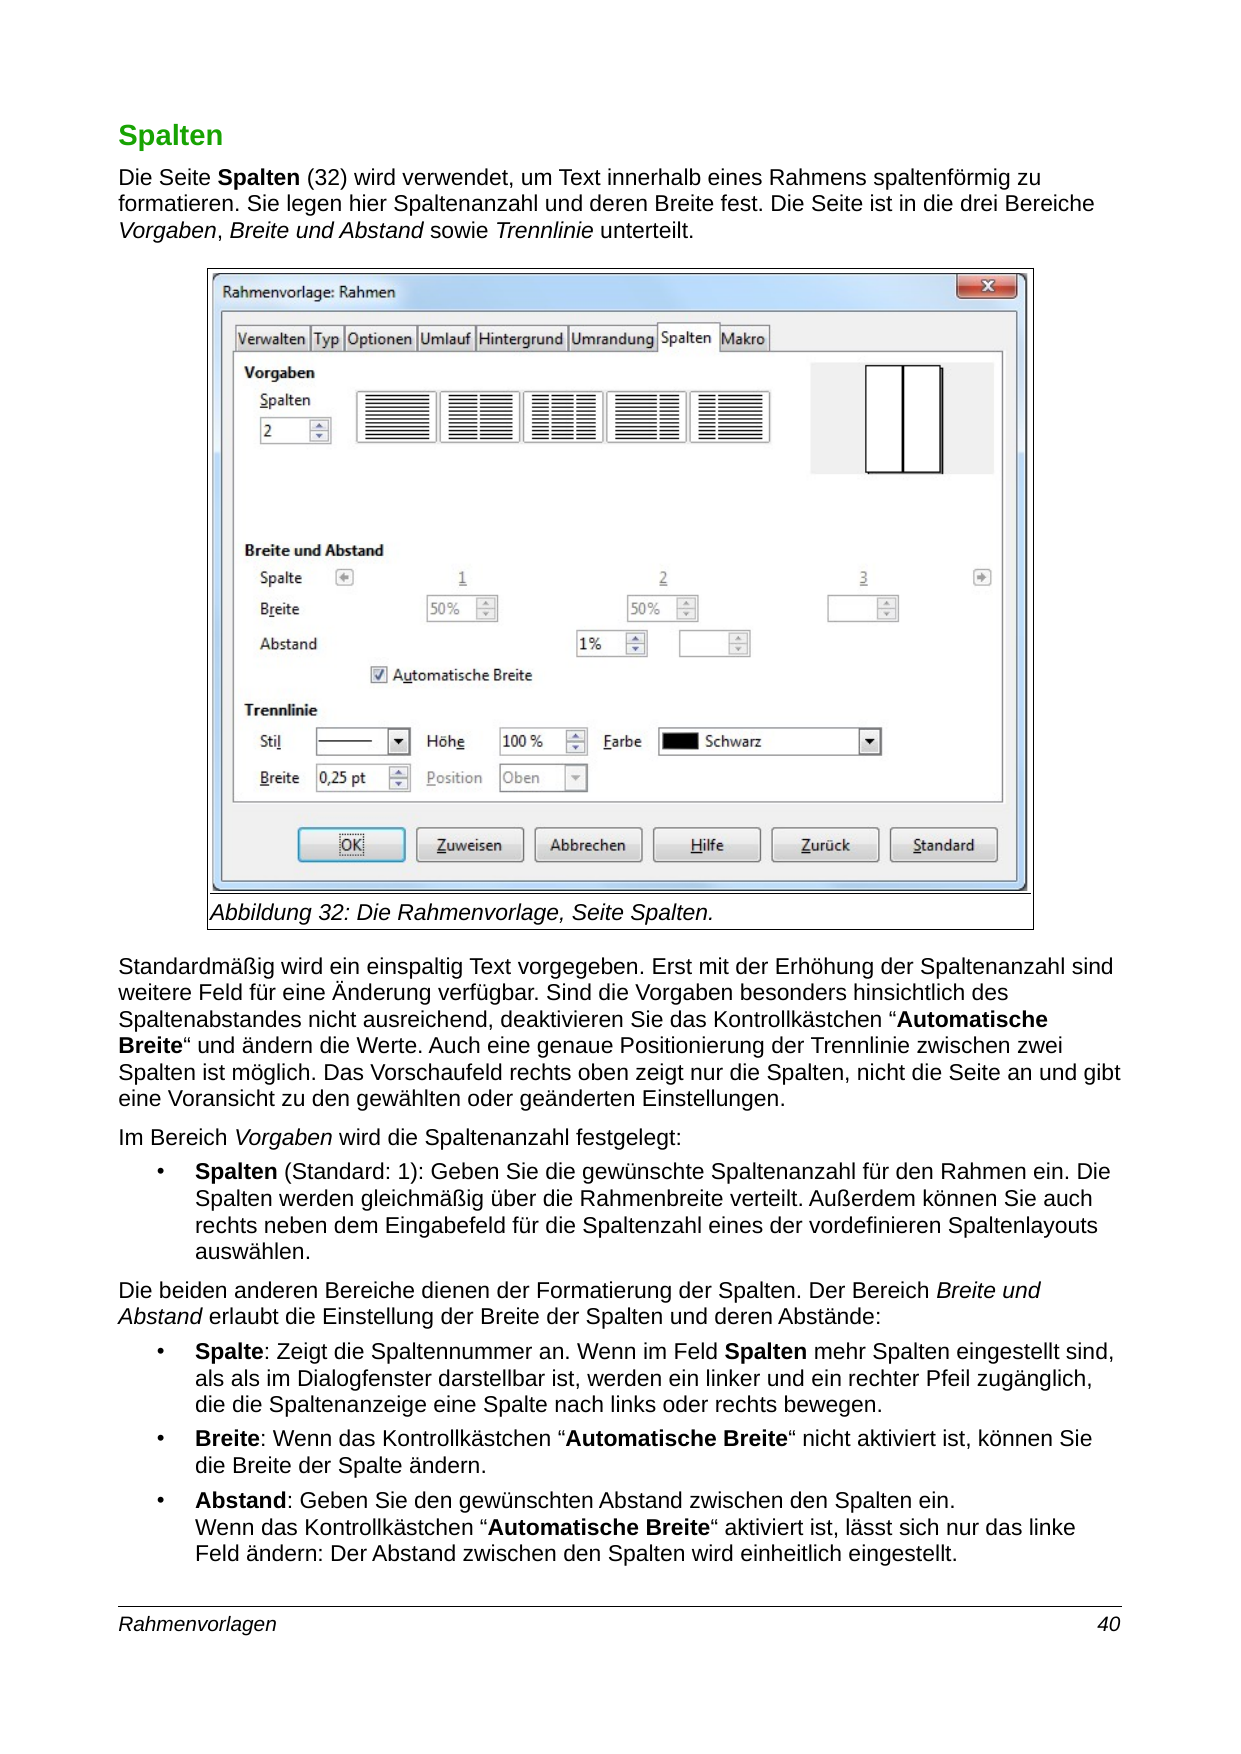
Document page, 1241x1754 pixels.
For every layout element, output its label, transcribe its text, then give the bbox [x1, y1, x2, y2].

subtitle Spalten [118, 118, 1122, 152]
text [210, 270, 1031, 893]
list Im Bereich Vorgaben wird die Spaltenanzahl festgelegt: [118, 1124, 1122, 1150]
text Abbildung 32: Die Rahmenvorlage, Seite Spalten. [210, 894, 1031, 926]
picture [212, 273, 1028, 891]
list Die beiden anderen Bereiche dienen der Formatierung der Spalten. Der Bereich Breite und Abstand erlaubt die Einstellung der Breite der Spalten und deren Abstände: [118, 1277, 1122, 1329]
list Spalten (Standard: 1): Geben Sie die gewünschte Spaltenanzahl für den Rahmen ein. Die Spalten werden gleichmäßig über die Rahmenbreite verteilt. Außerdem können Sie auch rechts neben dem Eingabefeld für die Spaltenzahl eines der vordefinieren Spaltenlayouts auswählen. [156, 1156, 1122, 1264]
list Spalte: Zeigt die Spaltennummer an. Wenn im Feld Spalten mehr Spalten eingestellt sind, als als im Dialogfenster darstellbar ist, werden ein linker und ein rechter Pfeil zugänglich, die die Spaltenanzeige eine Spalte nach links oder rechts bewegen. [156, 1336, 1122, 1417]
text Standardmäßig wird ein einspaltig Text vorgegeben. Erst mit der Erhöhung der Spaltenanzahl sind weitere Feld für eine Änderung verfügbar. Sind die Vorgaben besonders hinsichtlich des Spaltenabstandes nicht ausreichend, deaktivieren Sie das Kontrollkästchen “Automatische Breite“ und ändern die Werte. Auch eine genaue Positionierung der Trennlinie zwischen zwei Spalten ist möglich. Das Vorschaufeld rechts oben zeigt nur die Spalten, nicht die Seite an und gibt eine Voransicht zu den gewählten oder geänderten Einstellungen. [118, 953, 1122, 1111]
text Die Seite Spalten (Abbildung 32) wird verwendet, um Text innerhalb eines Rahmens spaltenförmig zu formatieren. Sie legen hier Spaltenanzahl und deren Breite fest. Die Seite ist in die drei Bereiche Vorgaben, Breite und Abstand sowie Trennlinie unterteilt. [118, 164, 1122, 243]
list Abstand: Geben Sie den gewünschten Abstand zwischen den Spalten ein. Wenn das Kontrollkästchen “Automatische Breite“ aktiviert ist, lässt sich nur das linke Feld ändern: Der Abstand zwischen den Spalten wird einheitlich eingestellt. [156, 1485, 1122, 1566]
list Breite: Wenn das Kontrollkästchen “Automatische Breite“ nicht aktiviert ist, können Sie die Breite der Spalte ändern. [156, 1423, 1122, 1479]
